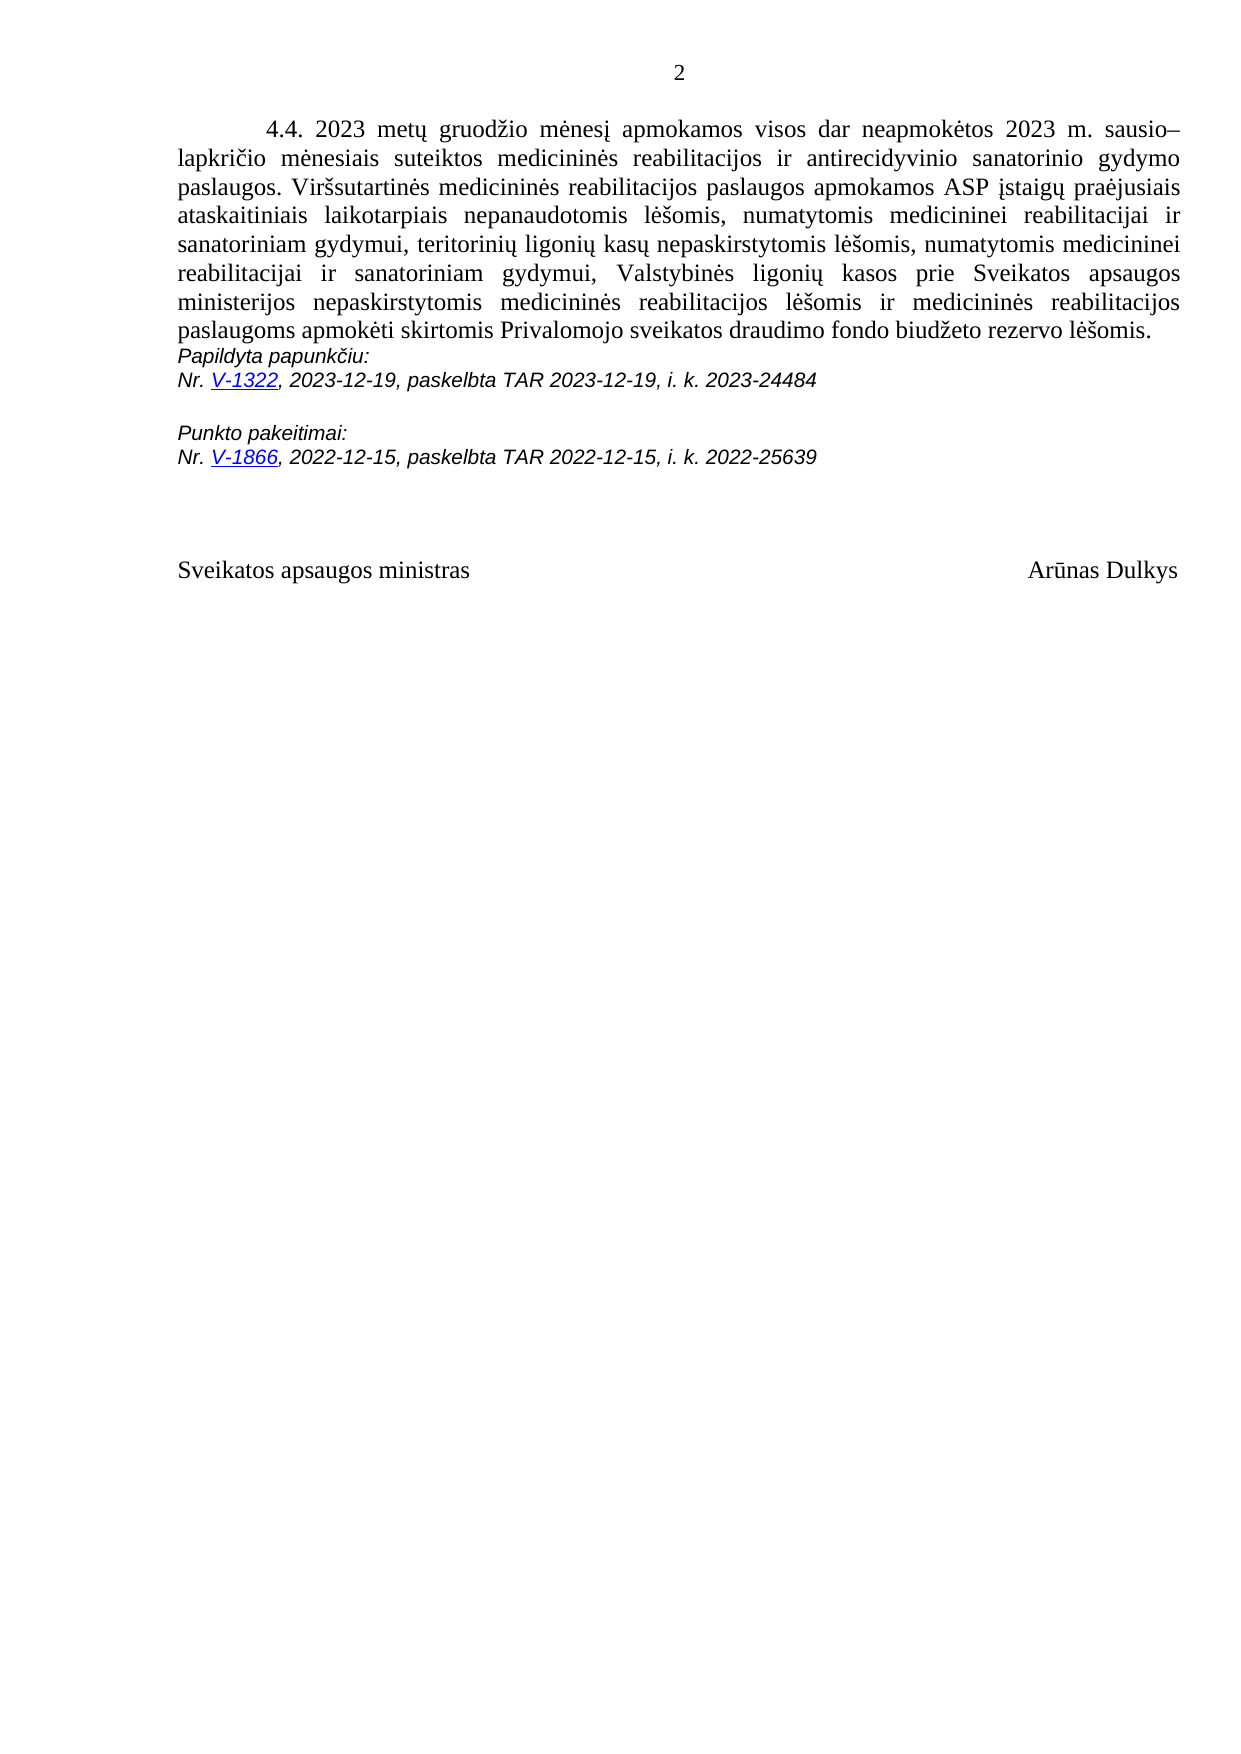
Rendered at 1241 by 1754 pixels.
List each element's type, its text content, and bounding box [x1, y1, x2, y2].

text 4.4. 2023 metų gruodžio mėnesį apmokamos visos dar neapmokėtos 2023 m. sausio–lapkričio mėnesiais suteiktos medicininės reabilitacijos ir antirecidyvinio sanatorinio gydymo paslaugos. Viršsutartinės medicininės reabilitacijos paslaugos apmokamos ASP įstaigų praėjusiais ataskaitiniais laikotarpiais nepanaudotomis lėšomis, numatytomis medicininei reabilitacijai ir sanatoriniam gydymui, teritorinių ligonių kasų nepaskirstytomis lėšomis, numatytomis medicininei reabilitacijai ir sanatoriniam gydymui, Valstybinės ligonių kasos prie Sveikatos apsaugos ministerijos nepaskirstytomis medicininės reabilitacijos lėšomis ir medicininės reabilitacijos paslaugoms apmokėti skirtomis Privalomojo sveikatos draudimo fondo biudžeto rezervo lėšomis. [177, 114, 1181, 344]
text Papildyta papunkčiu: [177, 344, 1181, 368]
text Nr. V-1322, 2023-12-19, paskelbta TAR 2023-12-19, i. k. 2023-24484 [177, 368, 1181, 392]
text Punkto pakeitimai: [177, 421, 1181, 445]
text Nr. V-1866, 2022-12-15, paskelbta TAR 2022-12-15, i. k. 2022-25639 [177, 445, 1181, 469]
text Sveikatos apsaugos ministras Arūnas Dulkys [177, 555, 1181, 584]
